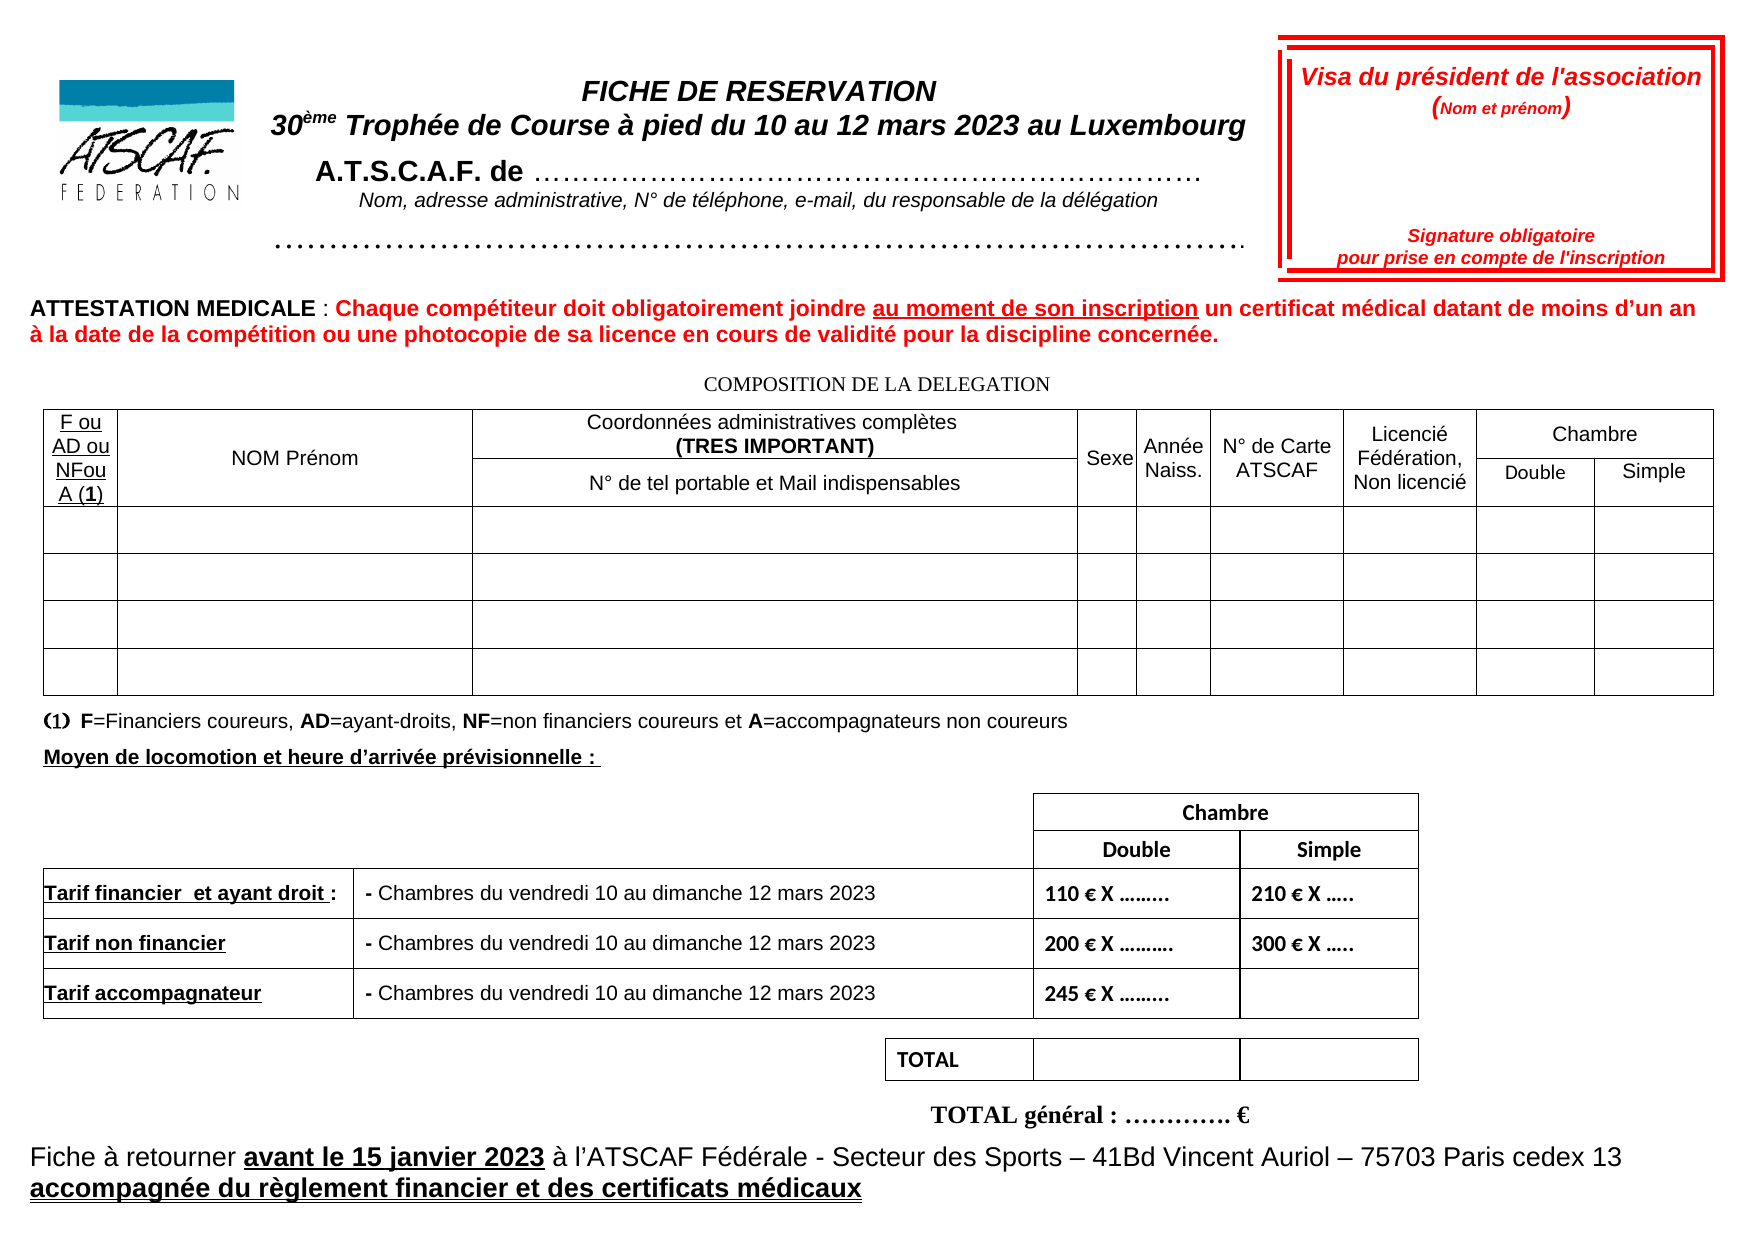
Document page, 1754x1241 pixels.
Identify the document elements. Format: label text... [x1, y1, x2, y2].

text COMPOSITION DE LA DELEGATION [29, 372, 1724, 396]
table_header Chambre [1034, 794, 1418, 830]
table_cell 110 € X ……... [1034, 869, 1239, 918]
table_cell N° de tel portable et Mail indispensables [473, 459, 1077, 506]
table_cell [44, 601, 117, 648]
table_cell [1344, 601, 1476, 648]
table_header Chambre [1477, 410, 1713, 458]
table_header NOM Prénom [118, 410, 472, 506]
text ATTESTATION MEDICALE : Chaque compétiteur doit obligatoirement joindre au moment de son inscription un certificat médical datant de moins d’un an à la date de la compétition ou une photocopie de sa licence en cours de validité pour la discipline concernée. [29, 294, 1724, 347]
table_cell [1211, 554, 1343, 600]
table_cell Double [1034, 831, 1239, 868]
table_cell [473, 601, 1077, 648]
table_header Année Naiss. [1137, 410, 1210, 506]
table_cell 210 € X ….. [1241, 869, 1418, 918]
table_cell [1137, 601, 1210, 648]
table_header [1034, 1039, 1239, 1079]
table_cell Simple [1595, 459, 1713, 506]
table_cell [354, 830, 1033, 868]
table_header Licencié Fédération, Non licencié [1344, 410, 1476, 506]
table_cell [44, 507, 117, 553]
table_cell - Chambres du vendredi 10 au dimanche 12 mars 2023 [354, 869, 1033, 918]
table_header Sexe [1078, 410, 1136, 506]
table_cell [44, 554, 117, 600]
table_cell [1344, 554, 1476, 600]
table_cell [1595, 554, 1713, 600]
text F=Financiers coureurs, AD=ayant-droits, NF=non financiers coureurs et A=accompagnateurs non coureurs [43, 708, 1724, 732]
table_cell 245 € X ……... [1034, 969, 1239, 1018]
table_cell - Chambres du vendredi 10 au dimanche 12 mars 2023 [354, 969, 1033, 1018]
table_cell - Chambres du vendredi 10 au dimanche 12 mars 2023 [354, 919, 1033, 968]
table_cell [1344, 649, 1476, 695]
table_cell [1241, 969, 1418, 1018]
table_cell [473, 649, 1077, 695]
table_header TOTAL [886, 1039, 1033, 1079]
table_cell [118, 554, 472, 600]
table_cell [1595, 507, 1713, 553]
table_cell [1211, 649, 1343, 695]
table_cell [473, 507, 1077, 553]
text TOTAL général : …………. € [930, 1100, 1724, 1128]
table_cell [1078, 601, 1136, 648]
table_cell [118, 601, 472, 648]
table_cell Simple [1241, 831, 1418, 868]
table_cell [1477, 601, 1594, 648]
table_header Visa du président de l'association (Nom et prénom) Signature obligatoire pour prise en compte de l'inscription [1285, 40, 1718, 268]
table_cell [1137, 554, 1210, 600]
table_cell Tarif accompagnateur [44, 969, 353, 1018]
table_header Coordonnées administratives complètes (TRES IMPORTANT) [473, 410, 1077, 458]
table_cell 200 € X ………. [1034, 919, 1239, 968]
table_cell [1137, 649, 1210, 695]
table_cell [118, 507, 472, 553]
table_cell [1211, 601, 1343, 648]
table_cell [1078, 554, 1136, 600]
table_header F ou AD ou NFou A (1) [44, 410, 117, 506]
table_cell [1477, 554, 1594, 600]
picture [55, 74, 243, 212]
table_header FICHE DE RESERVATION 30ème Trophée de Course à pied du 10 au 12 mars 2023 au Luxembourg A.T.S.C.A.F. de …………………………………………………………… Nom, adresse administrative, N° de téléphone, e-mail, du responsable de la délégation ……………………………………………………………………………. [251, 35, 1285, 268]
table_cell Double [1477, 459, 1594, 506]
table_cell [44, 830, 354, 868]
table_cell [1078, 507, 1136, 553]
text Fiche à retourner avant le 15 janvier 2023 à l’ATSCAF Fédérale - Secteur des Sports – 41Bd Vincent Auriol – 75703 Paris cedex 13 accompagnée du règlement financier et des certificats médicaux [29, 1141, 1724, 1203]
table_cell Tarif non financier [44, 919, 353, 968]
table_header [44, 35, 251, 268]
table_cell [44, 649, 117, 695]
table_header [354, 793, 1033, 830]
table_cell [1137, 507, 1210, 553]
table_cell [1211, 507, 1343, 553]
table_cell [1477, 507, 1594, 553]
table_cell [1344, 507, 1476, 553]
text Moyen de locomotion et heure d’arrivée prévisionnelle : [43, 745, 1724, 769]
table_header [44, 793, 354, 830]
table_cell [1078, 649, 1136, 695]
table_header N° de Carte ATSCAF [1211, 410, 1343, 506]
table_cell [1595, 601, 1713, 648]
table_cell [1477, 649, 1594, 695]
table_cell Tarif financier et ayant droit : [44, 869, 353, 918]
table_cell [1595, 649, 1713, 695]
table_cell [473, 554, 1077, 600]
table_cell 300 € X ….. [1241, 919, 1418, 968]
table_cell [118, 649, 472, 695]
table_header [1241, 1039, 1418, 1079]
